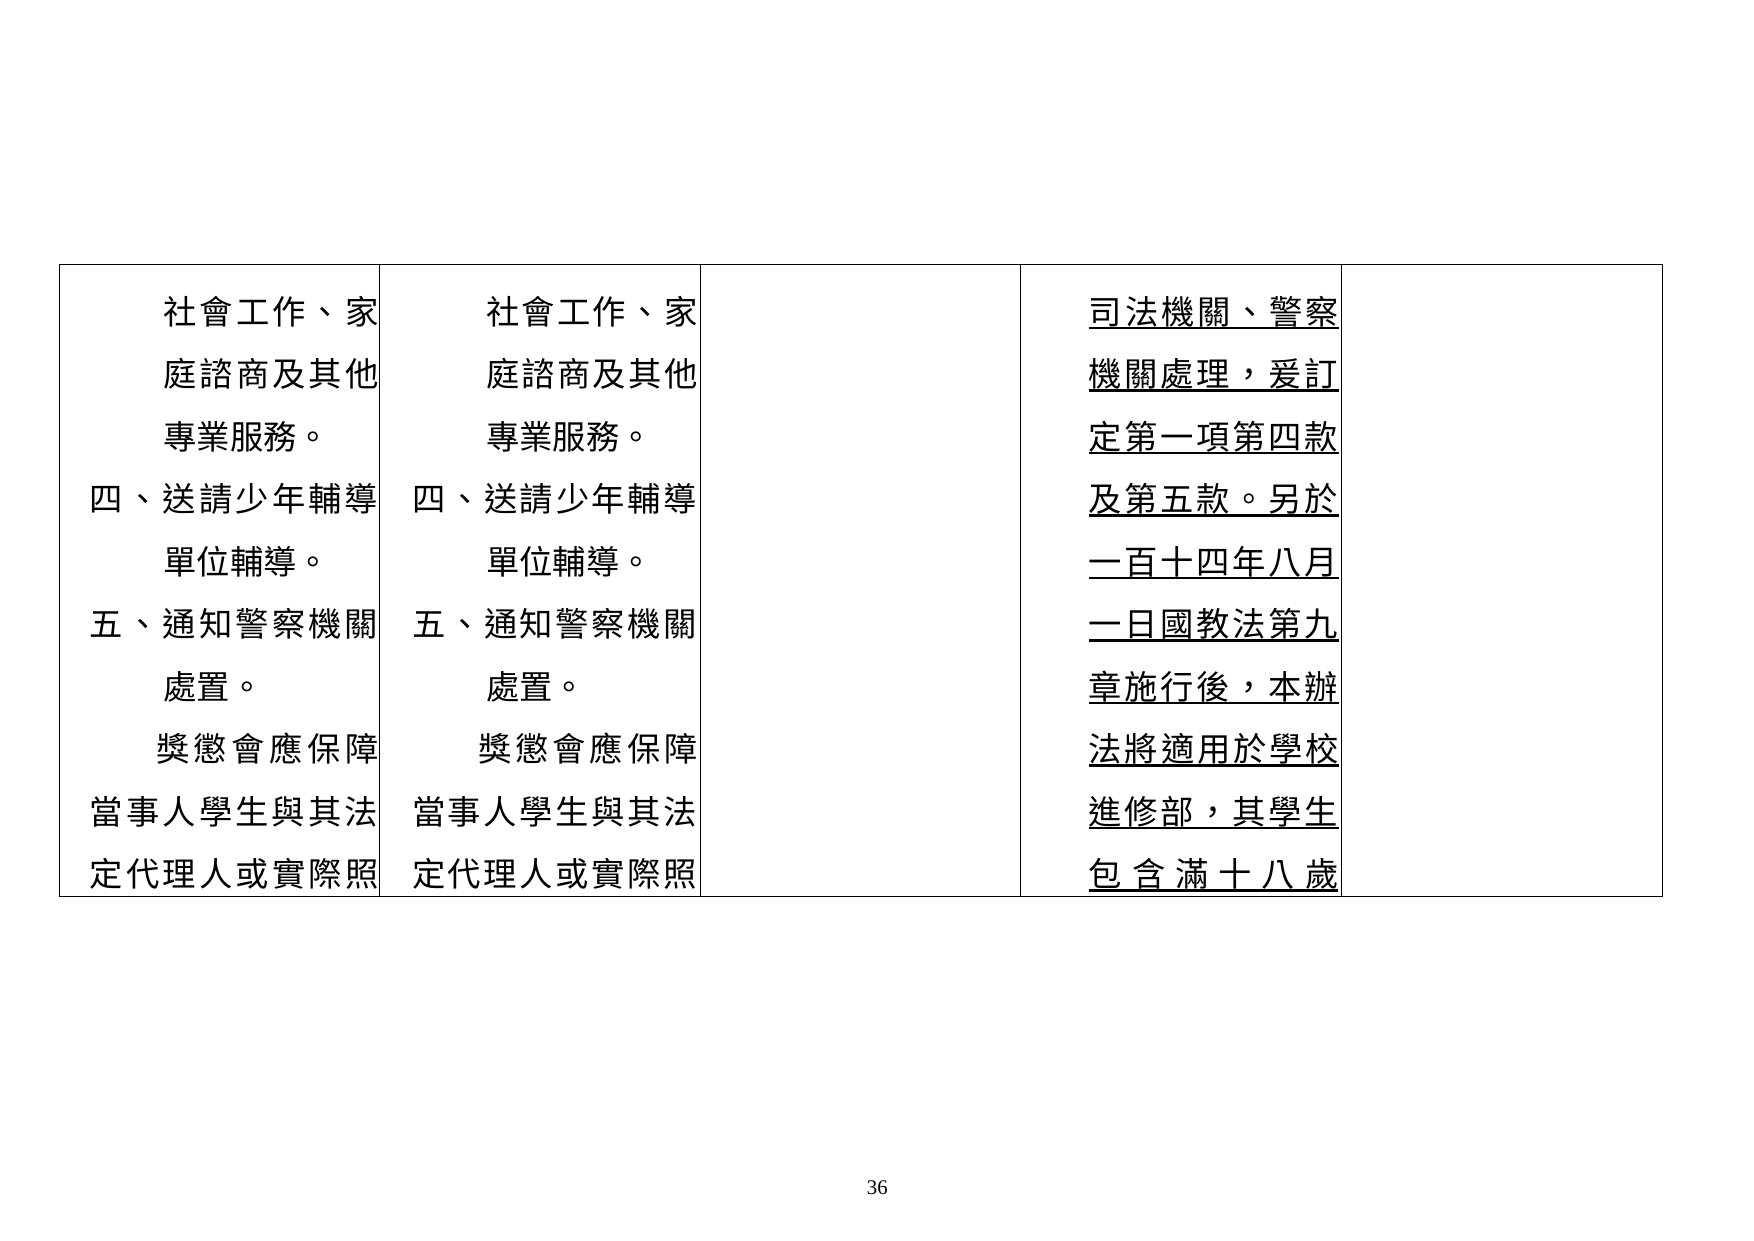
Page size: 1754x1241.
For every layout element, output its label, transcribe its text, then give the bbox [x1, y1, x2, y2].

table_cell 社會工作、家庭諮商及其他專業服務。 四、送請少年輔導單位輔導。 五、通知警察機關處置。 獎懲會應保障當事人學生與其法定代理人或實際照 [60, 265, 379, 896]
table_cell [1342, 265, 1662, 896]
table_cell 司法機關、警察機關處理，爰訂定第一項第四款及第五款。另於一百十四年八月一日國教法第九章施行後，本辦法將適用於學校進修部，其學生包含滿十八歲 [1021, 265, 1341, 896]
table_cell [701, 265, 1020, 896]
table_cell 社會工作、家庭諮商及其他專業服務。 四、送請少年輔導單位輔導。 五、通知警察機關處置。 獎懲會應保障當事人學生與其法定代理人或實際照 [380, 265, 700, 896]
